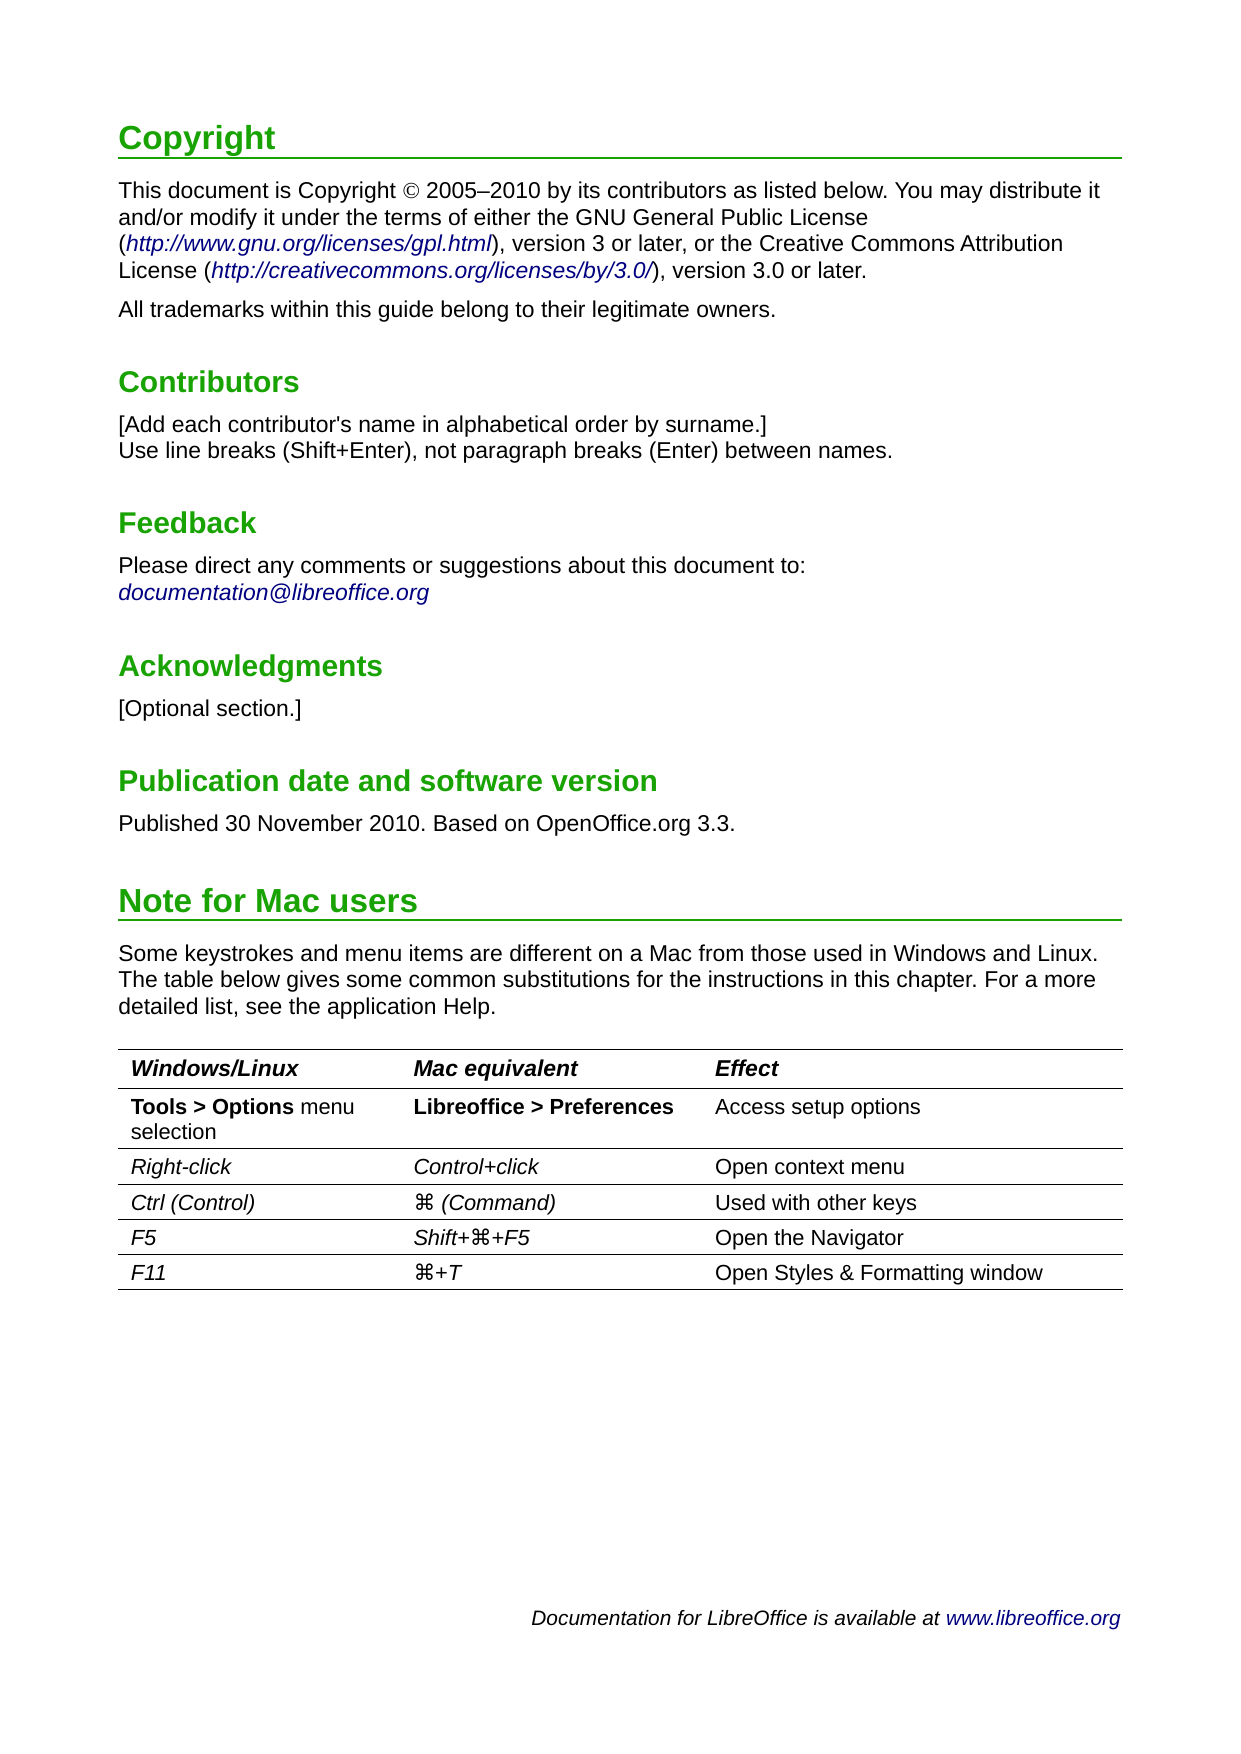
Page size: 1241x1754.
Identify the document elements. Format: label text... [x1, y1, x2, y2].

subtitle Copyright [118, 118, 1122, 157]
text Contributors [118, 364, 1122, 398]
table_header Effect [703, 1050, 1122, 1088]
text Some keystrokes and menu items are different on a Mac from those used in Windows and Linux. The table below gives some common substitutions for the instructions in this chapter. For a more detailed list, see the application Help. [118, 940, 1122, 1019]
table_cell z+T [401, 1255, 702, 1289]
text Feedback [118, 506, 1122, 540]
table_cell Open the Navigator [703, 1220, 1122, 1254]
table_cell F11 [118, 1255, 401, 1289]
text This document is Copyright © 2005–2010 by its contributors as listed below. You may distribute it and/or modify it under the terms of either the GNU General Public License (http://www.gnu.org/licenses/gpl.html), version 3 or later, or the Creative Commons Attribution License (http://creativecommons.org/licenses/by/3.0/), version 3.0 or later. [118, 177, 1122, 283]
table_cell Access setup options [703, 1089, 1122, 1148]
table_cell Right-click [118, 1149, 401, 1183]
text All trademarks within this guide belong to their legitimate owners. [118, 296, 1122, 322]
text Published 30 November 2010. Based on OpenOffice.org 3.3. [118, 810, 1122, 836]
table_cell Ctrl (Control) [118, 1185, 401, 1219]
table_header Windows/Linux [118, 1050, 401, 1088]
text Publication date and software version [118, 763, 1122, 798]
table_cell Open context menu [703, 1149, 1122, 1183]
text [Optional section.] [118, 695, 1122, 721]
text Acknowledgments [118, 648, 1122, 682]
text [Add each contributor's name in alphabetical order by surname.] Use line breaks (Shift+Enter), not paragraph breaks (Enter) between names. [118, 411, 1122, 463]
table_cell Control+click [401, 1149, 702, 1183]
table_cell z (Command) [401, 1185, 702, 1219]
table_cell Shift+z+F5 [401, 1220, 702, 1254]
text Please direct any comments or suggestions about this document to: documentation@libreoffice.org [118, 552, 1122, 606]
table_cell Open Styles & Formatting window [703, 1255, 1122, 1289]
table_header Mac equivalent [401, 1050, 702, 1088]
table_cell Libreoffice > Preferences [401, 1089, 702, 1148]
table_cell F5 [118, 1220, 401, 1254]
table_cell Used with other keys [703, 1185, 1122, 1219]
table_cell Tools > Options menu selection [118, 1089, 401, 1148]
subtitle Note for Mac users [118, 881, 1122, 919]
